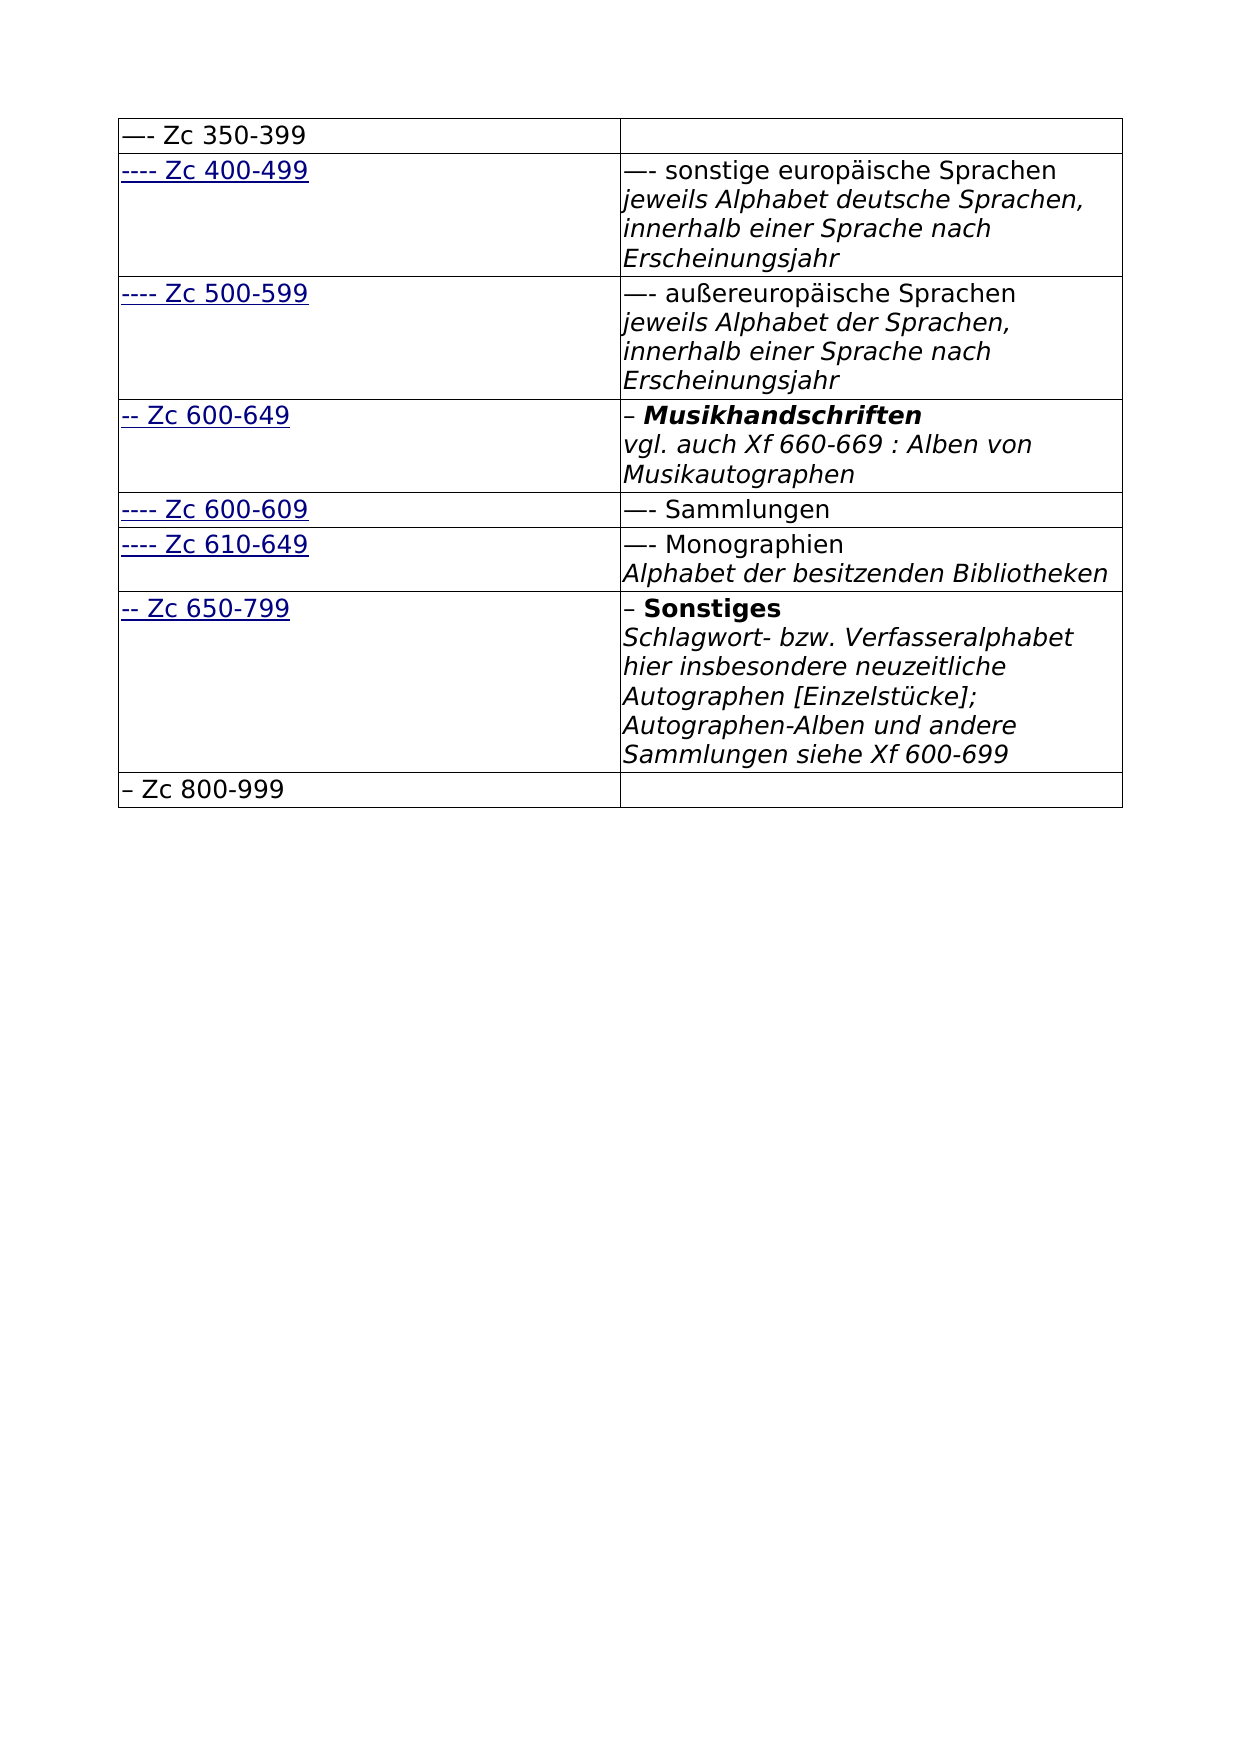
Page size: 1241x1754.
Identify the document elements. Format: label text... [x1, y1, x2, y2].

table_cell [621, 773, 1122, 807]
table_cell —- sonstige europäische Sprachen jeweils Alphabet deutsche Sprachen, innerhalb einer Sprache nach Erscheinungsjahr [621, 154, 1122, 276]
table_cell -- Zc 650-799 [119, 592, 620, 772]
table_cell – Sonstiges Schlagwort- bzw. Verfasseralphabet hier insbesondere neuzeitliche Autographen [Einzelstücke]; Autographen-Alben und andere Sammlungen siehe Xf 600-699 [621, 592, 1122, 772]
table_cell – Musikhandschriften vgl. auch Xf 660-669 : Alben von Musikautographen [621, 400, 1122, 492]
table_cell —- Monographien Alphabet der besitzenden Bibliotheken [621, 528, 1122, 591]
table_cell [621, 119, 1122, 153]
table_cell ---- Zc 400-499 [119, 154, 620, 276]
table_cell ---- Zc 500-599 [119, 277, 620, 398]
table_cell —- Sammlungen [621, 493, 1122, 527]
table_cell – Zc 800-999 [119, 773, 620, 807]
table_cell ---- Zc 610-649 [119, 528, 620, 591]
table_cell -- Zc 600-649 [119, 400, 620, 492]
table_cell —- außereuropäische Sprachen jeweils Alphabet der Sprachen, innerhalb einer Sprache nach Erscheinungsjahr [621, 277, 1122, 398]
table_cell ---- Zc 600-609 [119, 493, 620, 527]
table_cell —- Zc 350-399 [119, 119, 620, 153]
